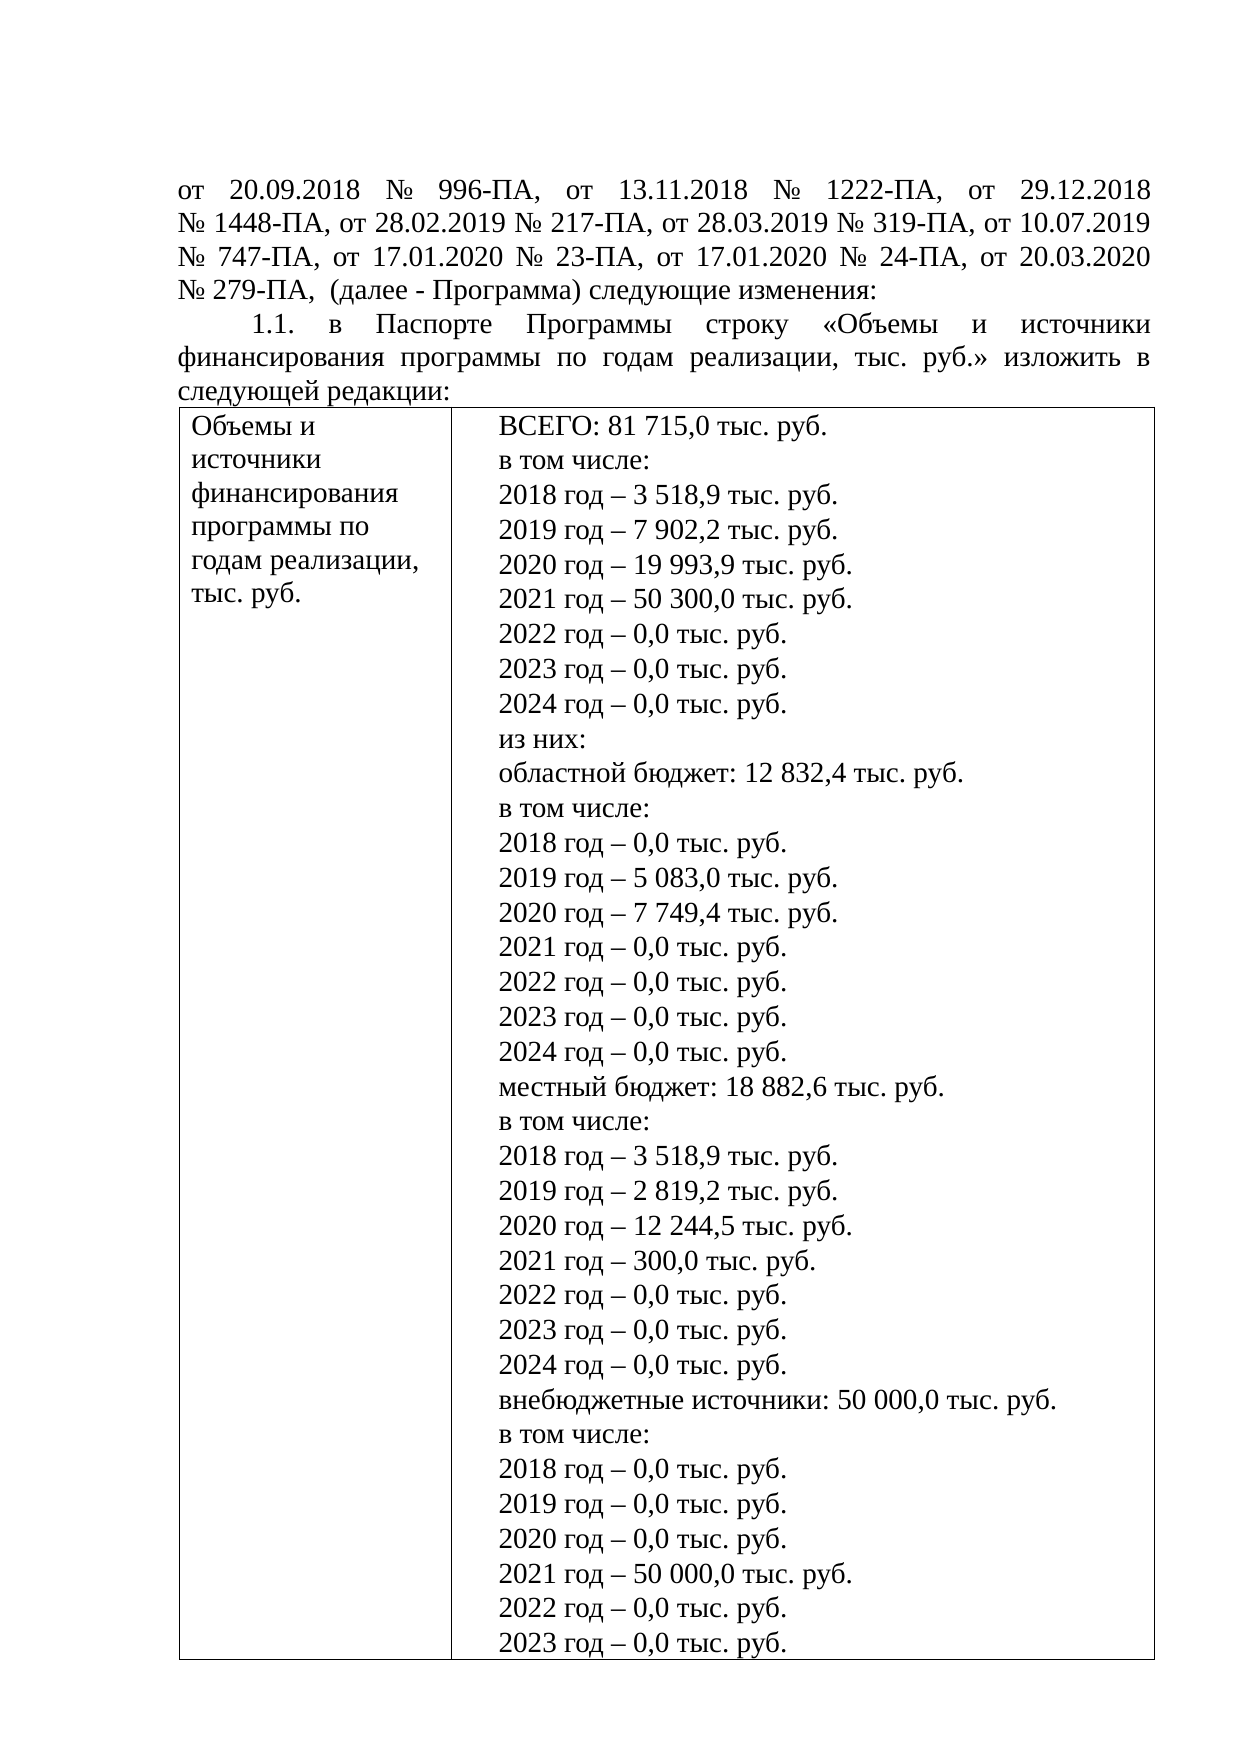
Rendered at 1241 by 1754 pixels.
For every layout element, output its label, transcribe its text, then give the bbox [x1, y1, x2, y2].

table_header ВСЕГО: 81 715,0 тыс. руб. в том числе: 2018 год – 3 518,9 тыс. руб. 2019 год – 7 902,2 тыс. руб. 2020 год – 19 993,9 тыс. руб. 2021 год – 50 300,0 тыс. руб. 2022 год – 0,0 тыс. руб. 2023 год – 0,0 тыс. руб. 2024 год – 0,0 тыс. руб. из них: областной бюджет: 12 832,4 тыс. руб. в том числе: 2018 год – 0,0 тыс. руб. 2019 год – 5 083,0 тыс. руб. 2020 год – 7 749,4 тыс. руб. 2021 год – 0,0 тыс. руб. 2022 год – 0,0 тыс. руб. 2023 год – 0,0 тыс. руб. 2024 год – 0,0 тыс. руб. местный бюджет: 18 882,6 тыс. руб. в том числе: 2018 год – 3 518,9 тыс. руб. 2019 год – 2 819,2 тыс. руб. 2020 год – 12 244,5 тыс. руб. 2021 год – 300,0 тыс. руб. 2022 год – 0,0 тыс. руб. 2023 год – 0,0 тыс. руб. 2024 год – 0,0 тыс. руб. внебюджетные источники: 50 000,0 тыс. руб. в том числе: 2018 год – 0,0 тыс. руб. 2019 год – 0,0 тыс. руб. 2020 год – 0,0 тыс. руб. 2021 год – 50 000,0 тыс. руб. 2022 год – 0,0 тыс. руб. 2023 год – 0,0 тыс. руб. [452, 408, 1154, 1659]
table_header Объемы и источники финансирования программы по годам реализации, тыс. руб. [180, 408, 451, 1659]
text 1.1. в Паспорте Программы строку «Объемы и источники финансирования программы по годам реализации, тыс. руб.» изложить в следующей редакции: [177, 306, 1152, 407]
text от 20.09.2018 № 996-ПА, от 13.11.2018 № 1222-ПА, от 29.12.2018 № 1448-ПА, от 28.02.2019 № 217-ПА, от 28.03.2019 № 319-ПА, от 10.07.2019 № 747-ПА, от 17.01.2020 № 23-ПА, от 17.01.2020 № 24-ПА, от 20.03.2020 № 279-ПА, (далее - Программа) следующие изменения: [177, 172, 1152, 306]
